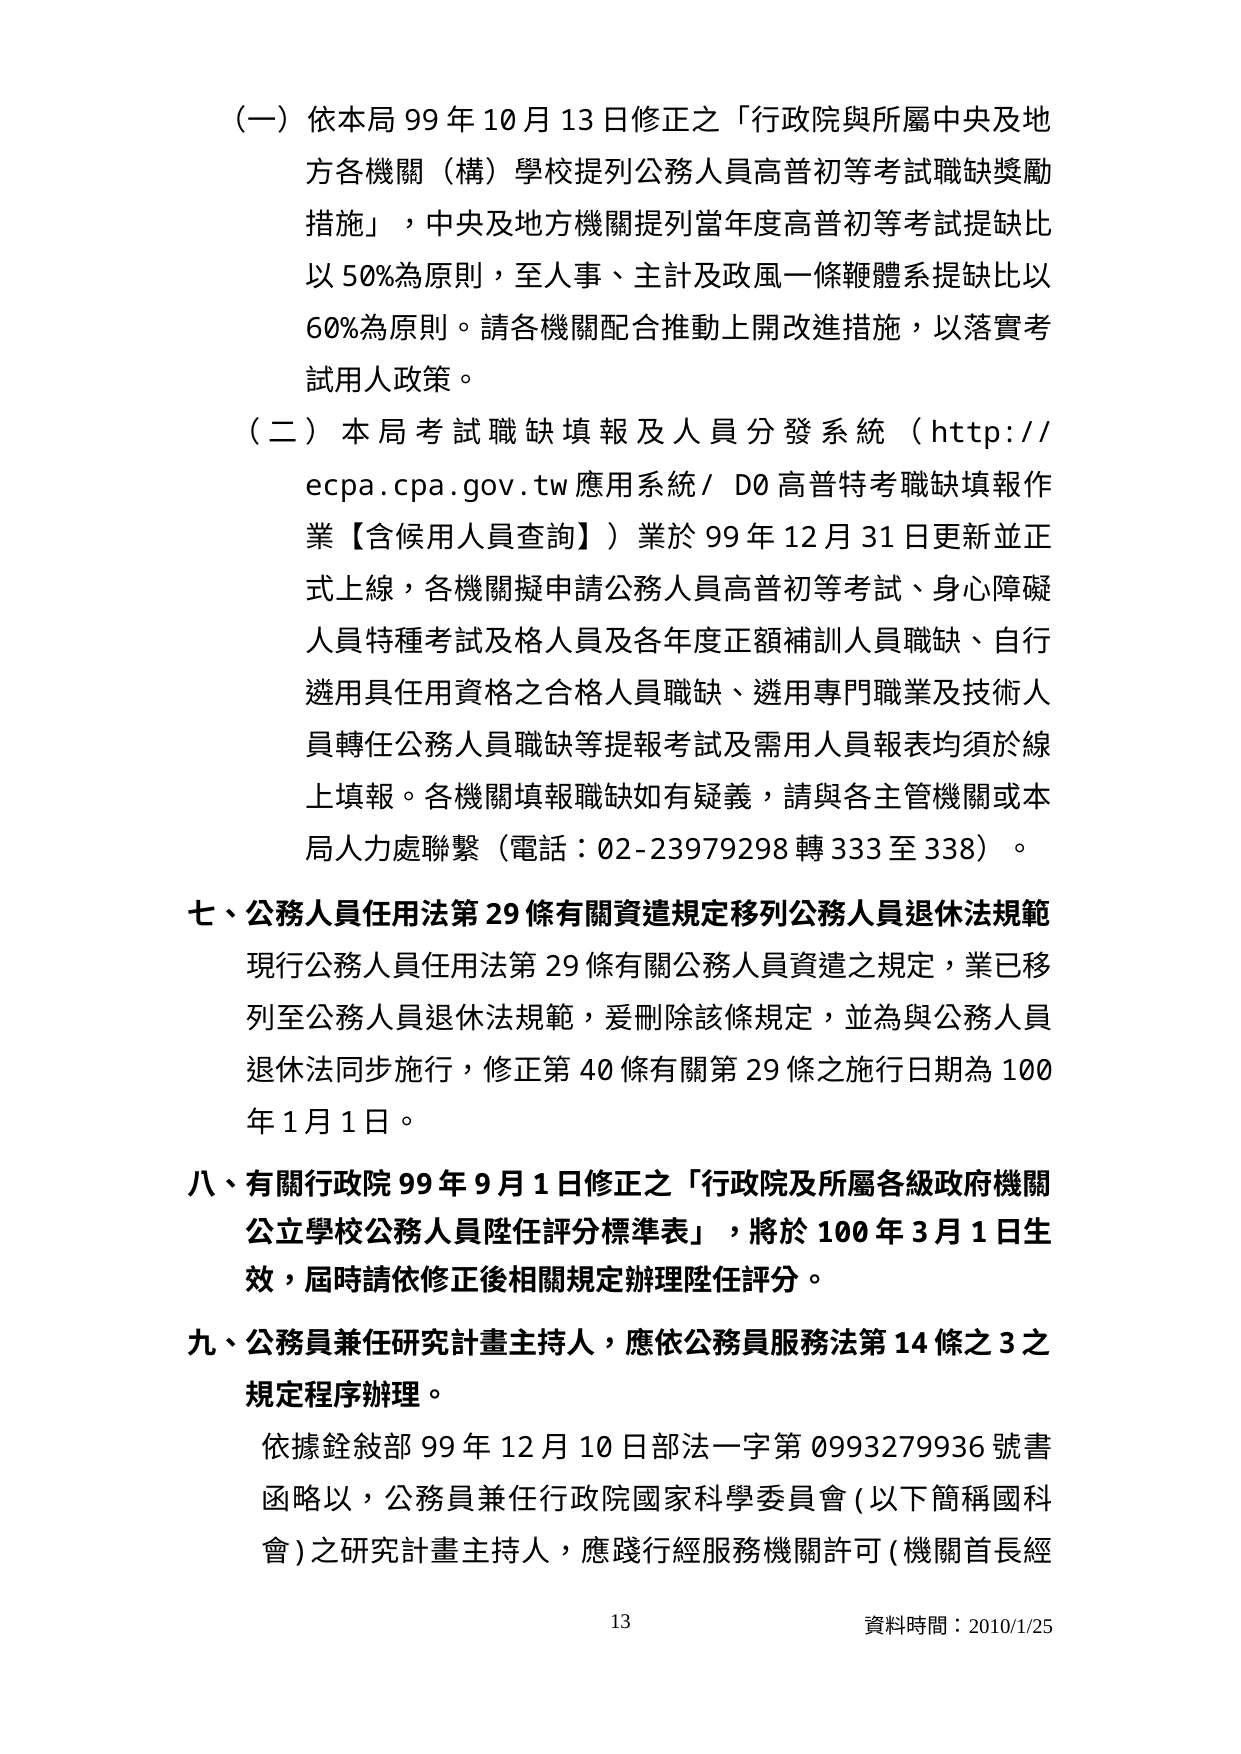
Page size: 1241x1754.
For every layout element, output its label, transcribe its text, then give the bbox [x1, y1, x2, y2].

text 七、公務人員任用法第29條有關資遣規定移列公務人員退休法規範 [187, 882, 1053, 934]
text 依據銓敍部99年12月10日部法一字第0993279936號書函略以，公務員兼任行政院國家科學委員會(以下簡稱國科會)之研究計畫主持人，應踐行經服務機關許可(機關首長經 [261, 1416, 1053, 1572]
text 現行公務人員任用法第29條有關公務人員資遣之規定，業已移列至公務人員退休法規範，爰刪除該條規定，並為與公務人員退休法同步施行，修正第40條有關第29條之施行日期為100年1月1日。 [246, 934, 1053, 1143]
text （二）本局考試職缺填報及人員分發系統（http://ecpa.cpa.gov.tw應用系統/ D0高普特考職缺填報作業【含候用人員查詢】）業於99年12月31日更新並正式上線，各機關擬申請公務人員高普初等考試、身心障礙人員特種考試及格人員及各年度正額補訓人員職缺、自行遴用具任用資格之合格人員職缺、遴用專門職業及技術人員轉任公務人員職缺等提報考試及需用人員報表均須於線上填報。各機關填報職缺如有疑義，請與各主管機關或本局人力處聯繫（電話：02-23979298轉333至338）。 [231, 401, 1053, 870]
text （一）依本局99年10月13日修正之「行政院與所屬中央及地方各機關（構）學校提列公務人員高普初等考試職缺獎勵措施」，中央及地方機關提列當年度高普初等考試提缺比以50%為原則，至人事、主計及政風一條鞭體系提缺比以60%為原則。請各機關配合推動上開改進措施，以落實考試用人政策。 [217, 89, 1053, 401]
text 八、有關行政院99年9月1日修正之「行政院及所屬各級政府機關公立學校公務人員陞任評分標準表」，將於100年3月1日生效，屆時請依修正後相關規定辦理陞任評分。 [187, 1155, 1053, 1299]
text 九、公務員兼任研究計畫主持人，應依公務員服務法第14條之3之規定程序辦理。 [187, 1312, 1053, 1416]
